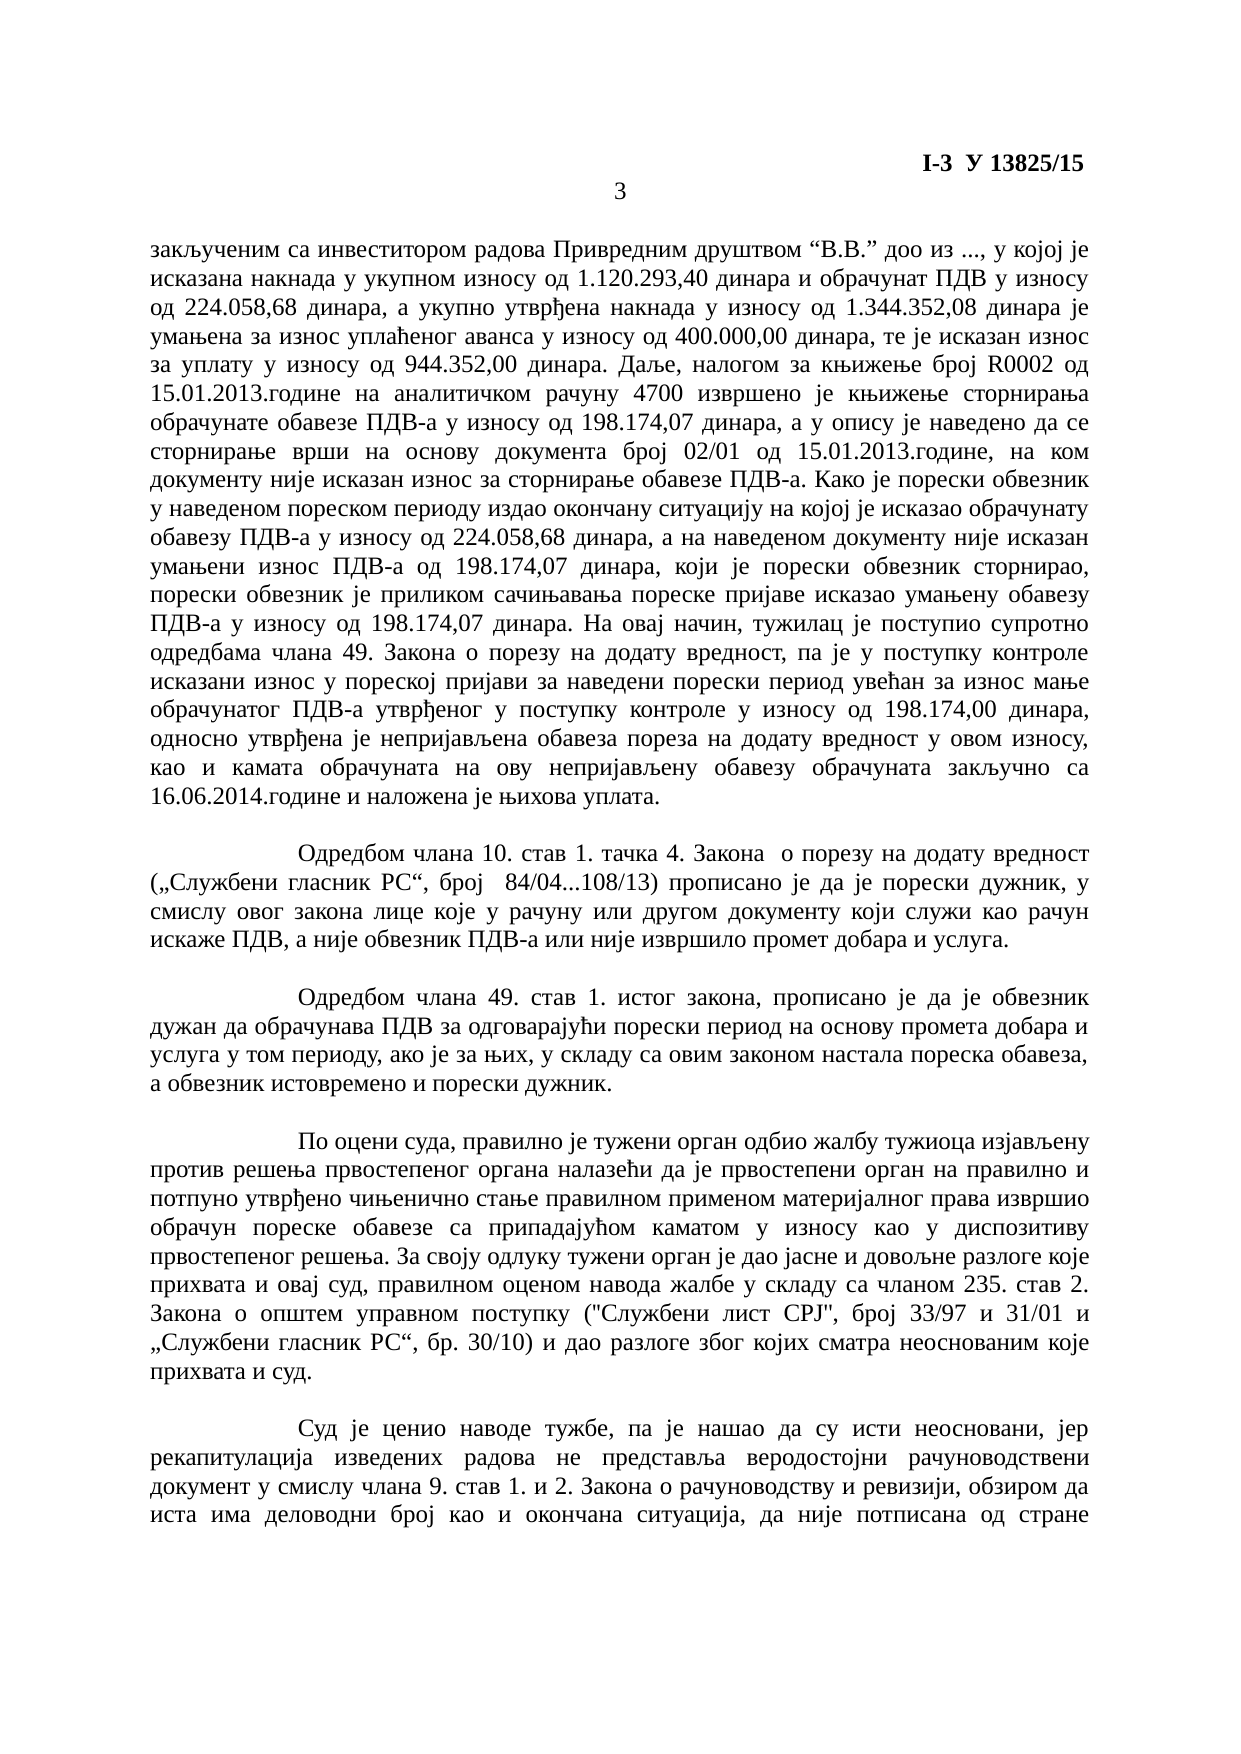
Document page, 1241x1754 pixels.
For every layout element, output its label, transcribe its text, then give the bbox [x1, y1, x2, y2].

text Суд је ценио наводе тужбе, па је нашао да су исти неосновани, јер рекапитулација изведених радова не представља веродостојни рачуноводствени документ у смислу члана 9. став 1. и 2. Закона о рачуноводству и ревизији, обзиром да иста има деловодни број као и окончана ситуација, да није потписана од стране [150, 1413, 1090, 1528]
text Одредбом члана 49. став 1. истог закона, прописано је да је обвезник дужан да обрачунава ПДВ за одговарајући порески период на основу промета добара и услуга у том периоду, ако је за њих, у складу са овим законом настала пореска обавеза, а обвезник истовремено и порески дужник. [150, 982, 1090, 1097]
text По оцени суда, правилно је тужени орган одбио жалбу тужиоца изјављену против решења првостепеног органа налазећи да је првостепени орган на правилно и потпуно утврђено чињенично стање правилном применом материјалног права извршио обрачун пореске обавезе са припадајућом каматом у износу као у диспозитиву првостепеног решења. За своју одлуку тужени орган је дао јасне и довољне разлоге које прихвата и овај суд, правилном оценом навода жалбе у складу са чланом 235. став 2. Закона о општем управном поступку (''Службени лист СРЈ'', број 33/97 и 31/01 и „Службени гласник РС“, бр. 30/10) и дао разлоге због којих сматра неоснованим које прихвата и суд. [150, 1126, 1090, 1384]
text закљученим са инвеститором радова Привредним друштвом “В.В.” доо из ..., у којој је исказана накнада у укупном износу од 1.120.293,40 динара и обрачунат ПДВ у износу од 224.058,68 динара, а укупно утврђена накнада у износу од 1.344.352,08 динара је умањена за износ уплаћеног аванса у износу од 400.000,00 динара, те је исказан износ за уплату у износу од 944.352,00 динара. Даље, налогом за књижење број R0002 од 15.01.2013.године на аналитичком рачуну 4700 извршено је књижење сторнирања обрачунате обавезе ПДВ-а у износу од 198.174,07 динара, а у опису је наведено да се сторнирање врши на основу документа број 02/01 од 15.01.2013.године, на ком документу није исказан износ за сторнирање обавезе ПДВ-а. Како је порески обвезник у наведеном пореском периоду издао окончану ситуацију на којој је исказао обрачунату обавезу ПДВ-а у износу од 224.058,68 динара, а на наведеном документу није исказан умањени износ ПДВ-а од 198.174,07 динара, који је порески обвезник сторнирао, порески обвезник је приликом сачињавања пореске пријаве исказао умањену обавезу ПДВ-а у износу од 198.174,07 динара. На овај начин, тужилац је поступио супротно одредбама члана 49. Закона о порезу на додату вредност, па је у поступку контроле исказани износ у пореској пријави за наведени порески период увећан за износ мање обрачунатог ПДВ-а утврђеног у поступку контроле у износу од 198.174,00 динара, односно утврђена је непријављена обавеза пореза на додату вредност у овом износу, као и камата обрачуната на ову непријављену обавезу обрачуната закључно са 16.06.2014.године и наложена је њихова уплата. [150, 234, 1090, 809]
text Одредбом члана 10. став 1. тачка 4. Закона о порезу на додату вредност („Службени гласник РС“, број 84/04...108/13) прописано је да је порески дужник, у смислу овог закона лице које у рачуну или другом документу који служи као рачун искаже ПДВ, а није обвезник ПДВ-а или није извршило промет добара и услуга. [150, 838, 1090, 953]
